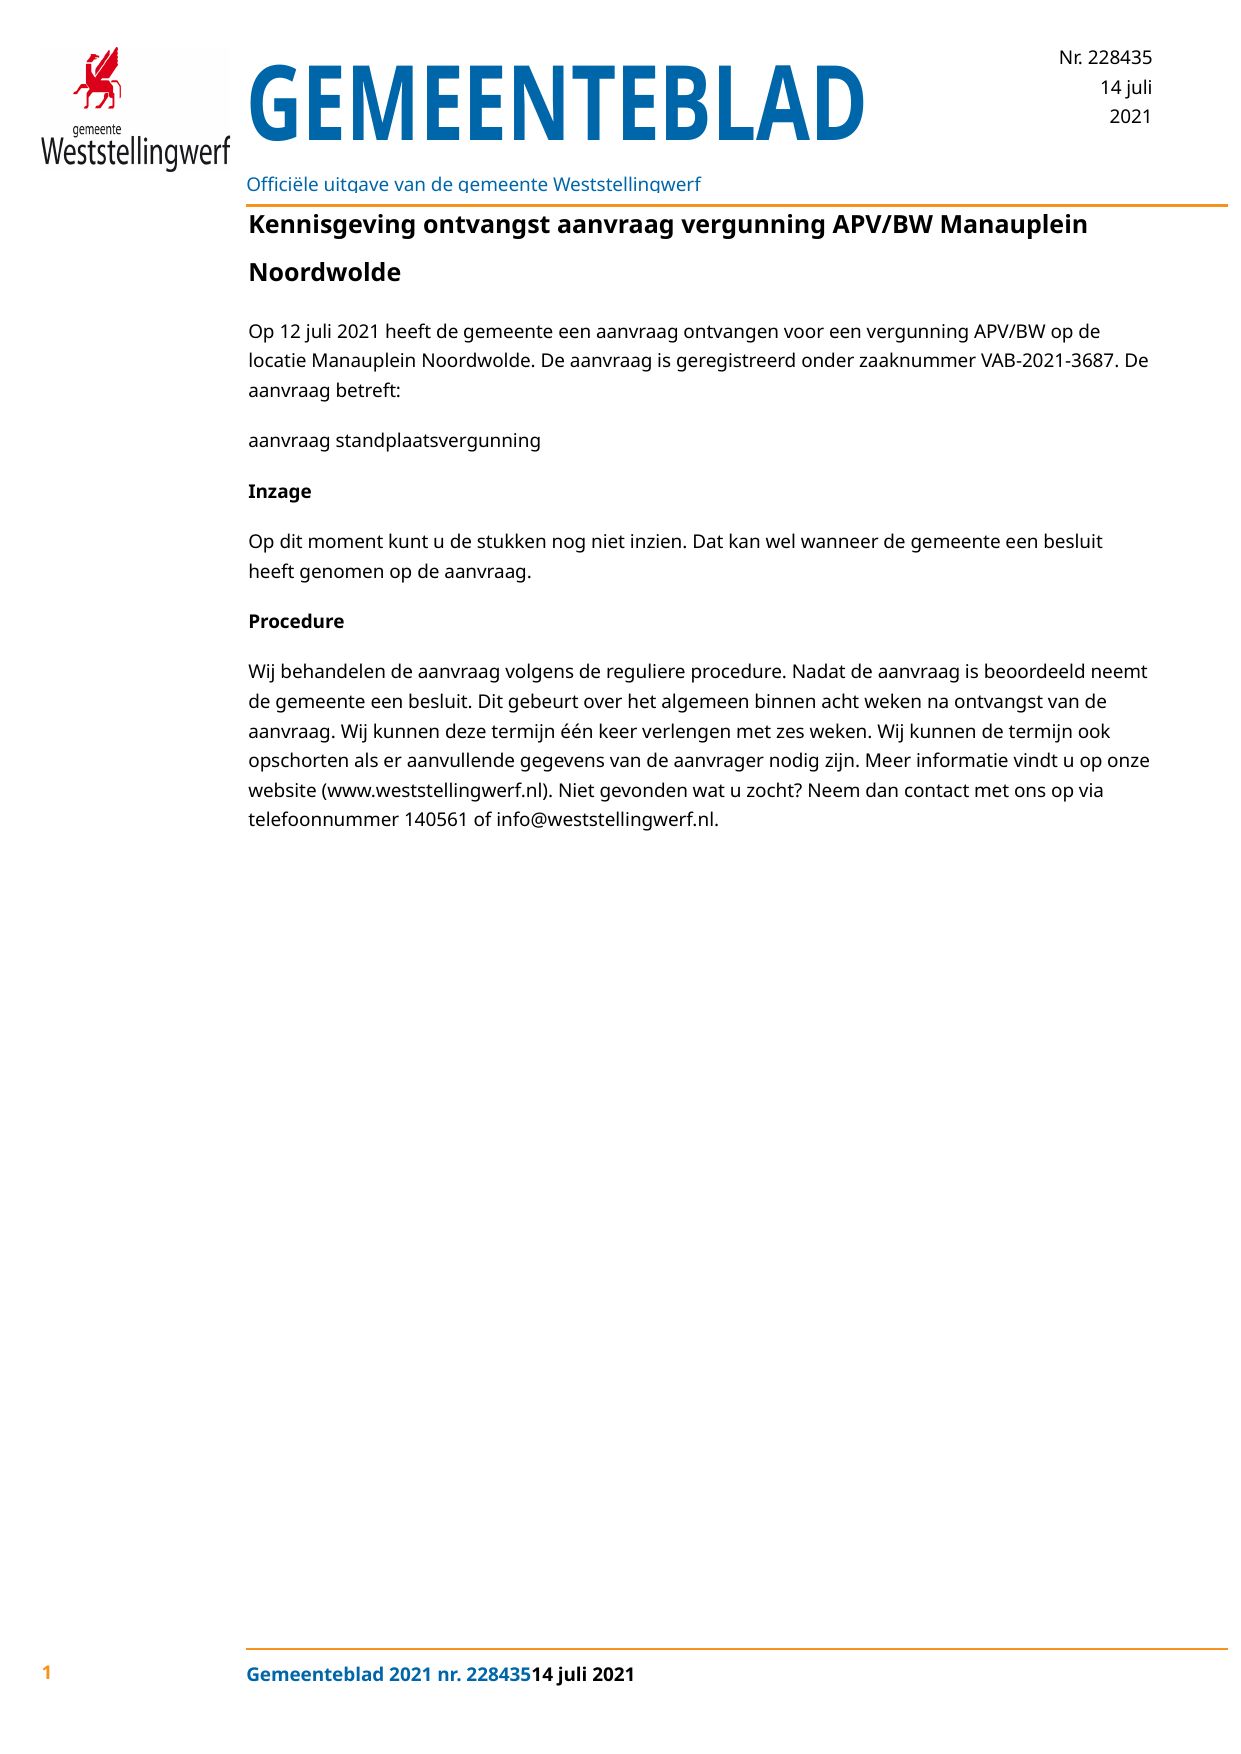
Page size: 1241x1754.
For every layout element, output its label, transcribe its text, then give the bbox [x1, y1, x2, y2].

text Op 12 juli 2021 heeft de gemeente een aanvraag ontvangen voor een vergunning APV/BW op de locatie Manauplein Noordwolde. De aanvraag is geregistreerd onder zaaknummer VAB-2021-3687. De aanvraag betreft: [248, 318, 1152, 403]
picture [41, 47, 231, 172]
text Kennisgeving ontvangst aanvraag vergunning APV/BW Manauplein Noordwolde [248, 207, 1152, 288]
text Inzage [248, 478, 1152, 504]
text aanvraag standplaatsvergunning [248, 427, 1152, 453]
text Wij behandelen de aanvraag volgens de reguliere procedure. Nadat de aanvraag is beoordeeld neemt de gemeente een besluit. Dit gebeurt over het algemeen binnen acht weken na ontvangst van de aanvraag. Wij kunnen deze termijn één keer verlengen met zes weken. Wij kunnen de termijn ook opschorten als er aanvullende gegevens van de aanvrager nodig zijn. Meer informatie vindt u op onze website (www.weststellingwerf.nl). Niet gevonden wat u zocht? Neem dan contact met ons op via telefoonnummer 140561 of info@weststellingwerf.nl. [248, 659, 1152, 832]
text Op dit moment kunt u de stukken nog niet inzien. Dat kan wel wanneer de gemeente een besluit heeft genomen op de aanvraag. [248, 528, 1152, 584]
text Procedure [248, 608, 1152, 634]
